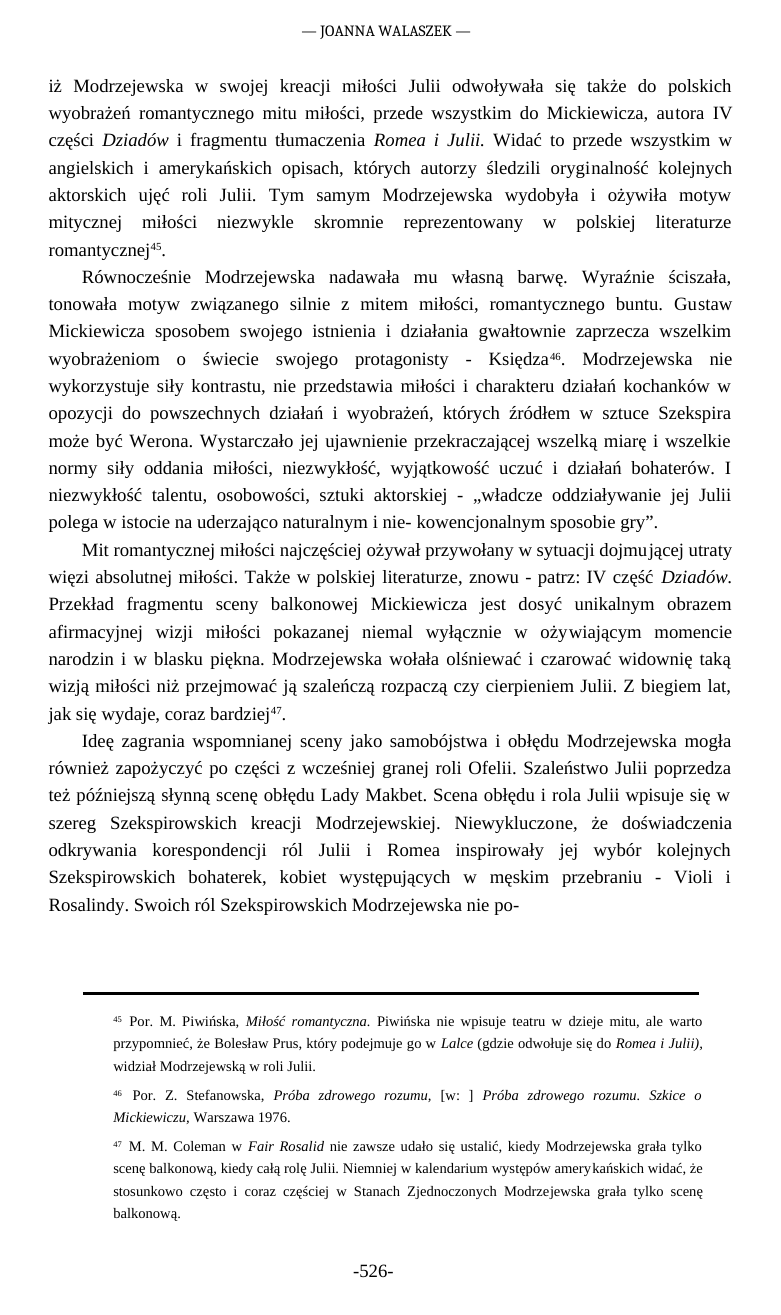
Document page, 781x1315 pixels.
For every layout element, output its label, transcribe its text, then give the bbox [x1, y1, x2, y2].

text 47 M. M. Coleman w Fair Rosalid nie zawsze udało się ustalić, kiedy Modrzejewska grała tylko scenę balkonową, kiedy całą rolę Julii. Niemniej w kalendarium występów amery­kańskich widać, że stosunkowo często i coraz częściej w Stanach Zjednoczonych Modrze­jewska grała tylko scenę balkonową. [113, 1138, 703, 1221]
text Ideę zagrania wspomnianej sceny jako samobójstwa i obłędu Modrzejewska mogła również zapożyczyć po części z wcześniej granej roli Ofelii. Szaleństwo Julii poprzedza też późniejszą słynną scenę obłędu Lady Makbet. Scena obłędu i rola Julii wpisuje się w szereg Szekspirowskich kreacji Modrzejewskiej. Niewykluczo­ne, że doświadczenia odkrywania korespondencji ról Julii i Romea inspirowały jej wybór kolejnych Szekspirowskich bohaterek, kobiet występujących w męskim przebraniu - Violi i Rosalindy. Swoich ról Szekspirowskich Modrzejewska nie po- [48, 730, 732, 915]
text Mit romantycznej miłości najczęściej ożywał przywołany w sytuacji dojmu­jącej utraty więzi absolutnej miłości. Także w polskiej literaturze, znowu - patrz: IV część Dziadów. Przekład fragmentu sceny balkonowej Mickiewicza jest dosyć unikalnym obrazem afirmacyjnej wizji miłości pokazanej niemal wyłącznie w oży­wiającym momencie narodzin i w blasku piękna. Modrzejewska wołała olśniewać i czarować widownię taką wizją miłości niż przejmować ją szaleńczą rozpaczą czy cierpieniem Julii. Z biegiem lat, jak się wydaje, coraz bardziej47. [48, 539, 732, 724]
text iż Modrzejewska w swojej kreacji miłości Julii odwoływała się także do polskich wyobrażeń romantycznego mitu miłości, przede wszystkim do Mickiewicza, au­tora IV części Dziadów i fragmentu tłumaczenia Romea i Julii. Widać to przede wszystkim w angielskich i amerykańskich opisach, których autorzy śledzili orygi­nalność kolejnych aktorskich ujęć roli Julii. Tym samym Modrzejewska wydobyła i ożywiła motyw mitycznej miłości niezwykle skromnie reprezentowany w polskiej literaturze romantycznej45. [48, 75, 732, 260]
text Równocześnie Modrzejewska nadawała mu własną barwę. Wyraźnie ściszała, tonowała motyw związanego silnie z mitem miłości, romantycznego buntu. Gu­staw Mickiewicza sposobem swojego istnienia i działania gwałtownie zaprzecza wszelkim wyobrażeniom o świecie swojego protagonisty - Księdza46. Modrzejew­ska nie wykorzystuje siły kontrastu, nie przedstawia miłości i charakteru działań kochanków w opozycji do powszechnych działań i wyobrażeń, których źródłem w sztuce Szekspira może być Werona. Wystarczało jej ujawnienie przekraczającej wszelką miarę i wszelkie normy siły oddania miłości, niezwykłość, wyjątkowość uczuć i działań bohaterów. I niezwykłość talentu, osobowości, sztuki aktorskiej - „władcze oddziaływanie jej Julii polega w istocie na uderzająco naturalnym i nie- kowencjonalnym sposobie gry”. [48, 266, 732, 533]
text — JOANNA WALASZEK — [301, 22, 479, 40]
text -526- [353, 1260, 431, 1281]
text 45 Por. M. Piwińska, Miłość romantyczna. Piwińska nie wpisuje teatru w dzieje mitu, ale warto przypomnieć, że Bolesław Prus, który podejmuje go w Lalce (gdzie odwołuje się do Romea i Julii), widział Modrzejewską w roli Julii. [113, 1013, 703, 1074]
text 46 Por. Z. Stefanowska, Próba zdrowego rozumu, [w: ] Próba zdrowego rozumu. Szkice o Mickiewiczu, Warszawa 1976. [113, 1087, 703, 1126]
